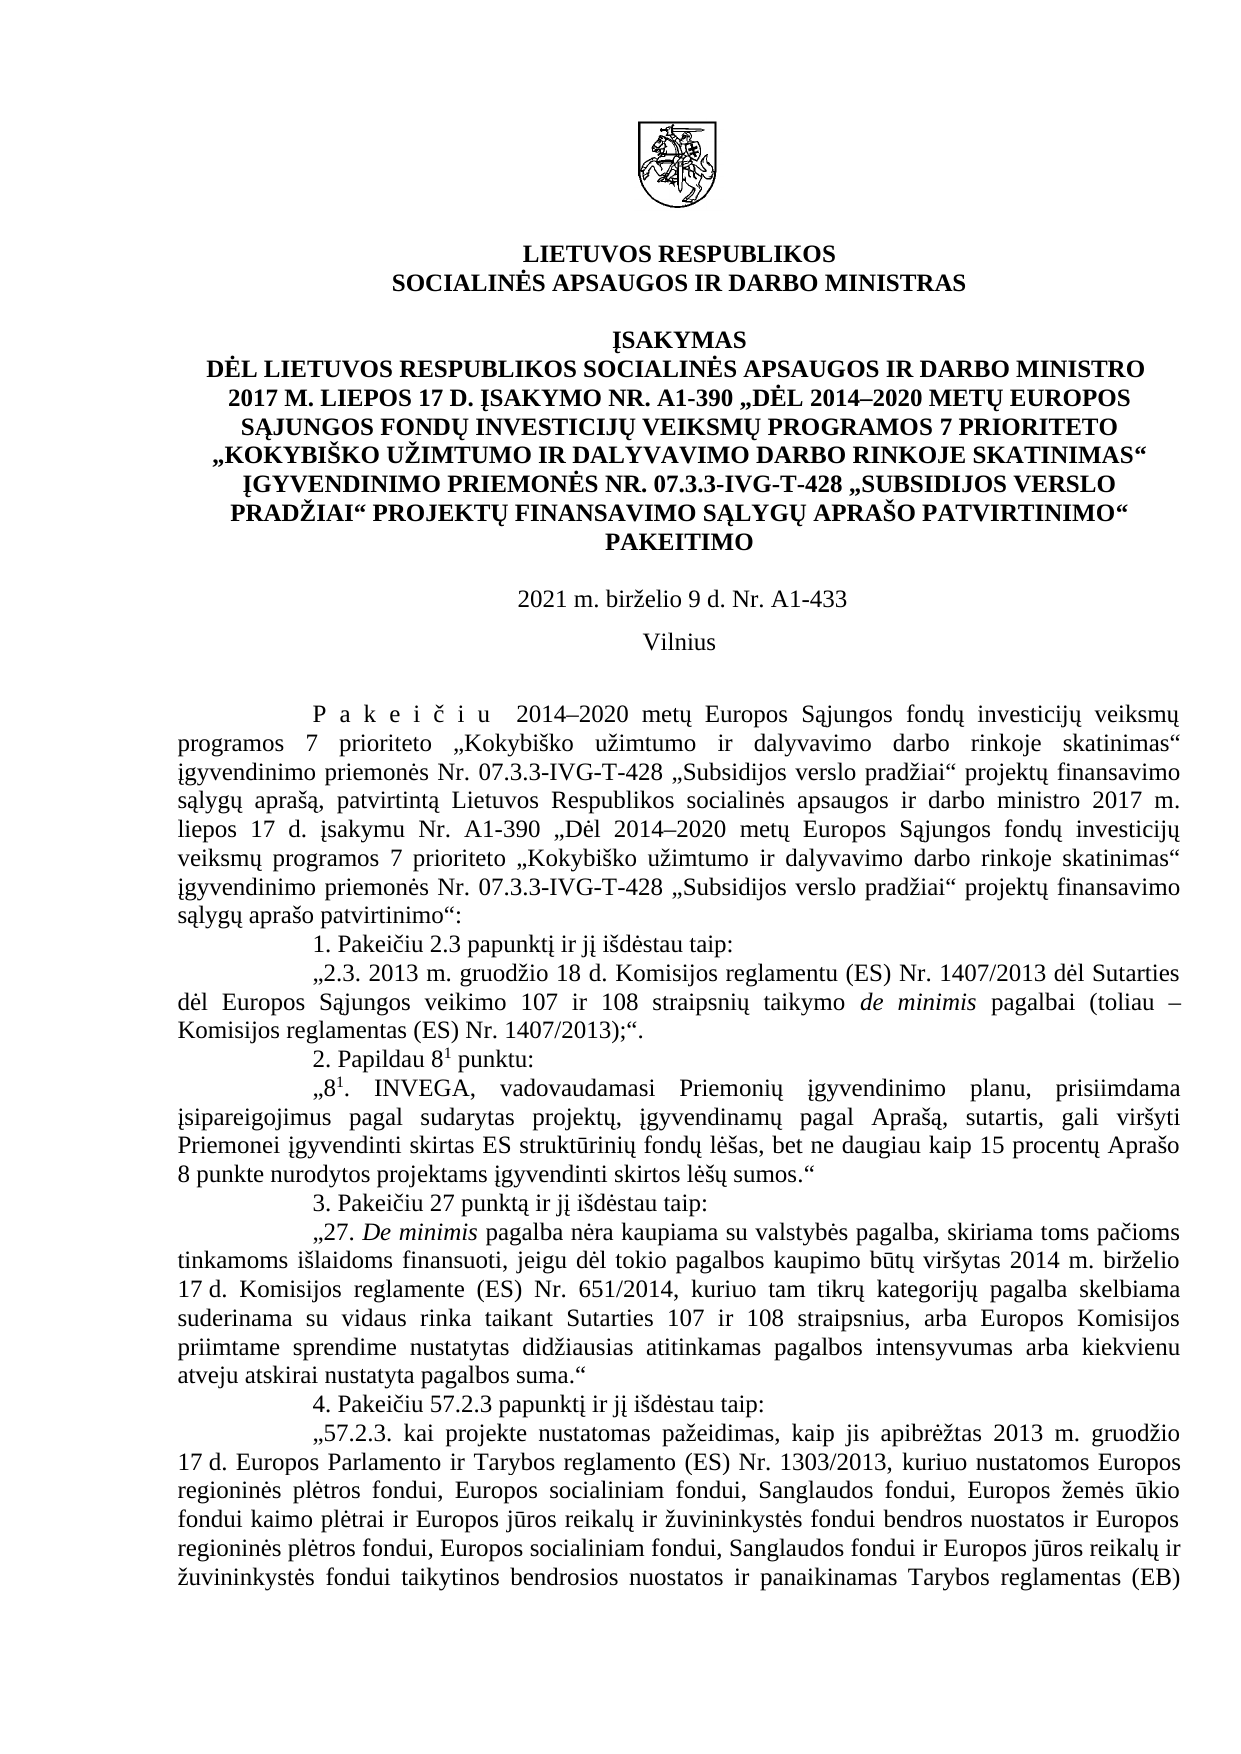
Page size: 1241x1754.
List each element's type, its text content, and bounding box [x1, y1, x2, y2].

text DĖL LIETUVOS RESPUBLIKOS SOCIALINĖS APSAUGOS IR DARBO MINISTRO [177, 354, 1181, 383]
text ĮSAKYMAS [177, 325, 1181, 354]
text 2021 m. birželio 9 d. Nr. A1-433 [177, 584, 1181, 613]
text „27. De minimis pagalba nėra kaupiama su valstybės pagalba, skiriama toms pačioms tinkamoms išlaidoms finansuoti, jeigu dėl tokio pagalbos kaupimo būtų viršytas 2014 m. birželio 17 d. Komisijos reglamente (ES) Nr. 651/2014, kuriuo tam tikrų kategorijų pagalba skelbiama suderinama su vidaus rinka taikant Sutarties 107 ir 108 straipsnius, arba Europos Komisijos priimtame sprendime nustatytas didžiausias atitinkamas pagalbos intensyvumas arba kiekvienu atveju atskirai nustatyta pagalbos suma.“ [177, 1217, 1181, 1389]
text 2. Papildau 81 punktu: [177, 1044, 1181, 1073]
text Vilnius [177, 627, 1181, 656]
text 1. Pakeičiu 2.3 papunktį ir jį išdėstau taip: [177, 929, 1181, 958]
text P a k e i č i u 2014–2020 metų Europos Sąjungos fondų investicijų veiksmų programos 7 prioriteto „Kokybiško užimtumo ir dalyvavimo darbo rinkoje skatinimas“ įgyvendinimo priemonės Nr. 07.3.3-IVG-T-428 „Subsidijos verslo pradžiai“ projektų finansavimo sąlygų aprašą, patvirtintą Lietuvos Respublikos socialinės apsaugos ir darbo ministro 2017 m. liepos 17 d. įsakymu Nr. A1-390 „Dėl 2014–2020 metų Europos Sąjungos fondų investicijų veiksmų programos 7 prioriteto „Kokybiško užimtumo ir dalyvavimo darbo rinkoje skatinimas“ įgyvendinimo priemonės Nr. 07.3.3-IVG-T-428 „Subsidijos verslo pradžiai“ projektų finansavimo sąlygų aprašo patvirtinimo“: [177, 699, 1181, 929]
text SOCIALINĖS APSAUGOS IR DARBO MINISTRAS [177, 268, 1181, 297]
text 2017 M. LIEPOS 17 D. ĮSAKYMO NR. A1-390 „DĖL 2014–2020 METŲ EUROPOS SĄJUNGOS FONDŲ INVESTICIJŲ VEIKSMŲ PROGRAMOS 7 PRIORITETO „KOKYBIŠKO UŽIMTUMO IR DALYVAVIMO DARBO RINKOJE SKATINIMAS“ ĮGYVENDINIMO PRIEMONĖS NR. 07.3.3-IVG-T-428 „SUBSIDIJOS VERSLO PRADŽIAI“ PROJEKTŲ FINANSAVIMO SĄLYGŲ APRAŠO PATVIRTINIMO“ PAKEITIMO [177, 383, 1181, 555]
text 3. Pakeičiu 27 punktą ir jį išdėstau taip: [177, 1188, 1181, 1217]
text „81. INVEGA, vadovaudamasi Priemonių įgyvendinimo planu, prisiimdama įsipareigojimus pagal sudarytas projektų, įgyvendinamų pagal Aprašą, sutartis, gali viršyti Priemonei įgyvendinti skirtas ES struktūrinių fondų lėšas, bet ne daugiau kaip 15 procentų Aprašo 8 punkte nurodytos projektams įgyvendinti skirtos lėšų sumos.“ [177, 1073, 1181, 1188]
text „57.2.3. kai projekte nustatomas pažeidimas, kaip jis apibrėžtas 2013 m. gruodžio 17 d. Europos Parlamento ir Tarybos reglamento (ES) Nr. 1303/2013, kuriuo nustatomos Europos regioninės plėtros fondui, Europos socialiniam fondui, Sanglaudos fondui, Europos žemės ūkio fondui kaimo plėtrai ir Europos jūros reikalų ir žuvininkystės fondui bendros nuostatos ir Europos regioninės plėtros fondui, Europos socialiniam fondui, Sanglaudos fondui ir Europos jūros reikalų ir žuvininkystės fondui taikytinos bendrosios nuostatos ir panaikinamas Tarybos reglamentas (EB) [177, 1418, 1181, 1590]
text „2.3. 2013 m. gruodžio 18 d. Komisijos reglamentu (ES) Nr. 1407/2013 dėl Sutarties dėl Europos Sąjungos veikimo 107 ir 108 straipsnių taikymo de minimis pagalbai (toliau – Komisijos reglamentas (ES) Nr. 1407/2013);“. [177, 958, 1181, 1044]
text 4. Pakeičiu 57.2.3 papunktį ir jį išdėstau taip: [177, 1389, 1181, 1418]
text LIETUVOS RESPUBLIKOS [177, 239, 1181, 268]
